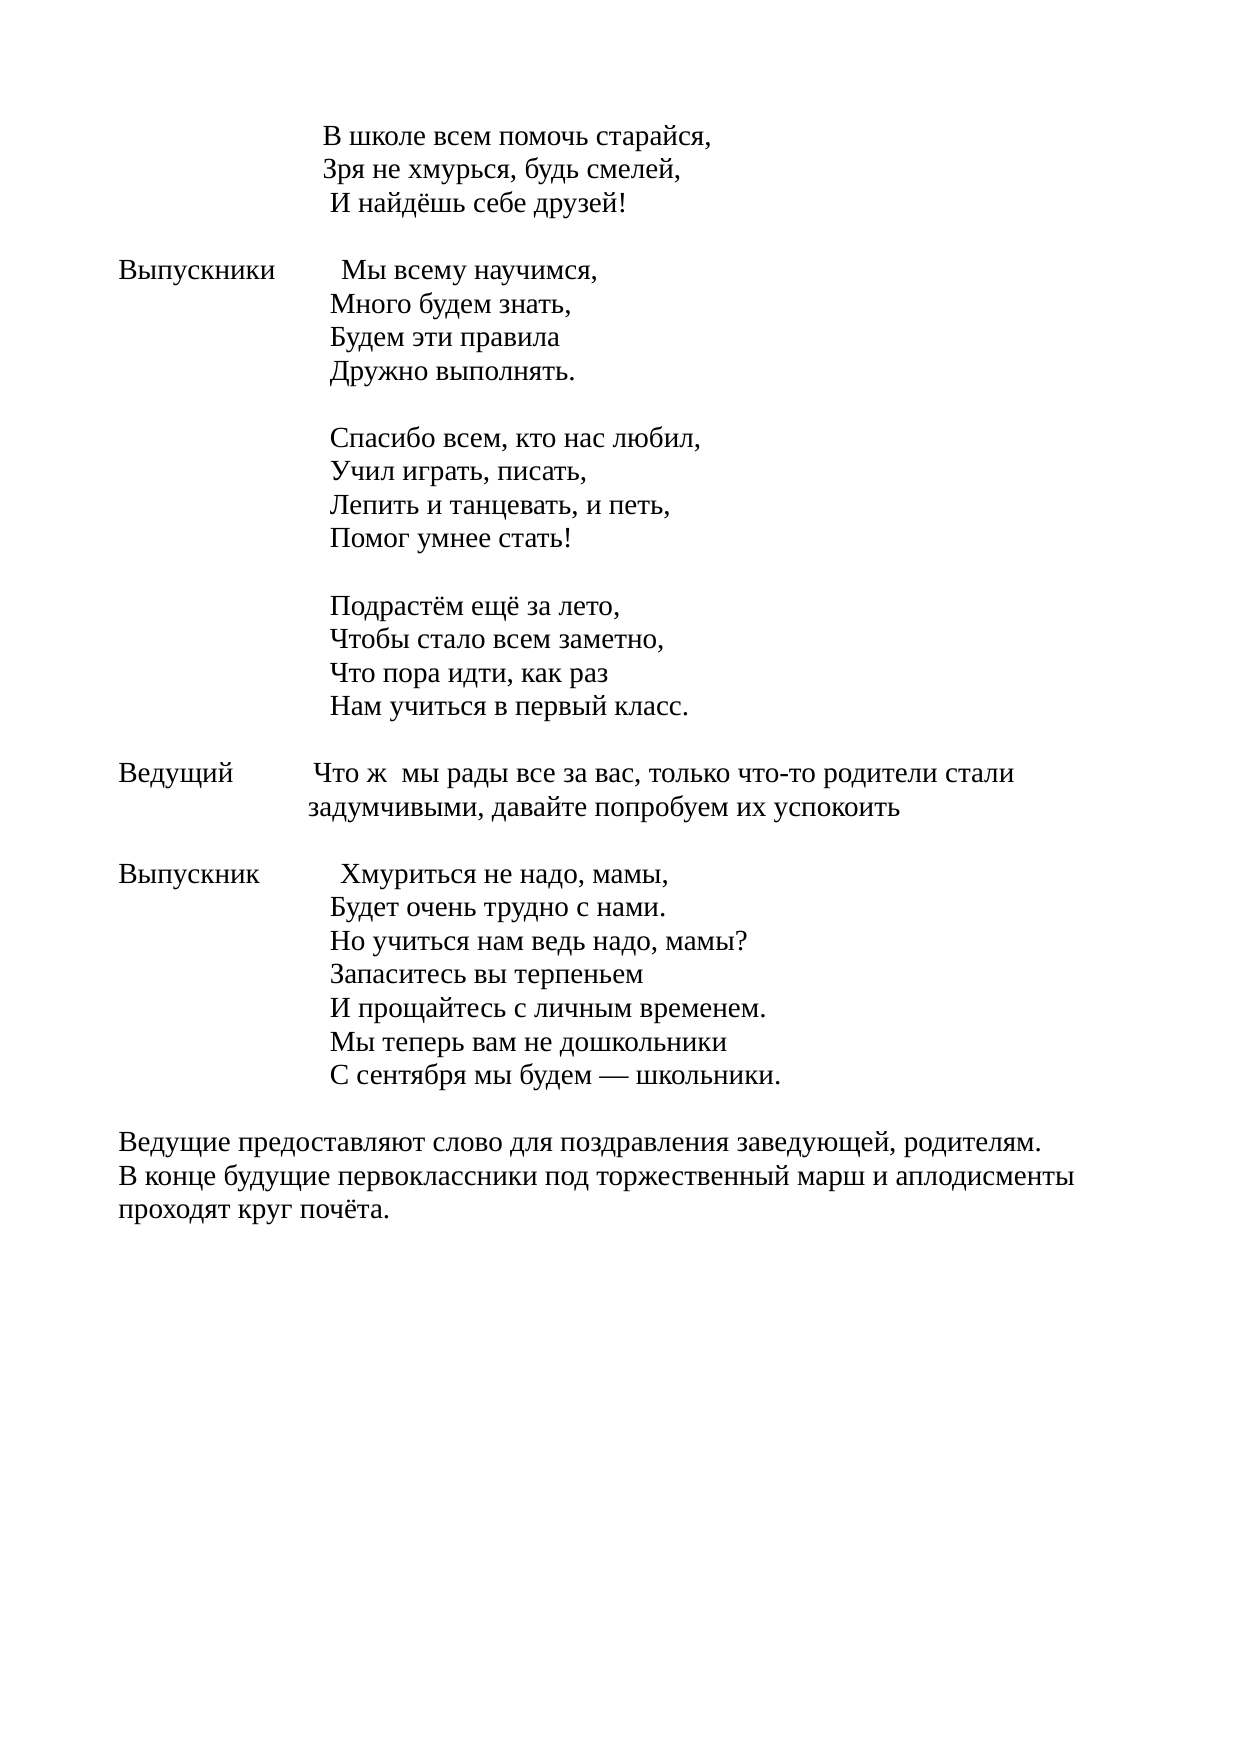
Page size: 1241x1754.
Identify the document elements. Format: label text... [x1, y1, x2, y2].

text Ведущие предоставляют слово для поздравления заведующей, родителям. [118, 1124, 1122, 1158]
text С сентября мы будем — школьники. [118, 1057, 1122, 1091]
text Запаситесь вы терпеньем [118, 957, 1122, 990]
text Но учиться нам ведь надо, мамы? [118, 923, 1122, 957]
text И найдёшь себе друзей! [118, 185, 1122, 219]
text Много будем знать, [118, 286, 1122, 319]
text В школе всем помочь старайся, [118, 118, 1122, 152]
text Будем эти правила [118, 319, 1122, 353]
text Чтобы стало всем заметно, [118, 621, 1122, 655]
text Что пора идти, как раз [118, 655, 1122, 688]
text Ведущий Что ж мы рады все за вас, только что-то родители стали [118, 755, 1122, 789]
text Выпускник Хмуриться не надо, мамы, [118, 856, 1122, 889]
text Дружно выполнять. [118, 353, 1122, 386]
text Будет очень трудно с нами. [118, 889, 1122, 923]
text Лепить и танцевать, и петь, [118, 487, 1122, 521]
text Помог умнее стать! [118, 521, 1122, 554]
text Мы теперь вам не дошкольники [118, 1024, 1122, 1057]
text В конце будущие первоклассники под торжественный марш и аплодисменты проходят круг почёта. [118, 1158, 1122, 1225]
text Подрастём ещё за лето, [118, 588, 1122, 621]
text задумчивыми, давайте попробуем их успокоить [118, 789, 1122, 822]
text И прощайтесь с личным временем. [118, 990, 1122, 1024]
text Зря не хмурься, будь смелей, [118, 152, 1122, 185]
text Спасибо всем, кто нас любил, [118, 420, 1122, 453]
text Учил играть, писать, [118, 453, 1122, 487]
text Нам учиться в первый класс. [118, 688, 1122, 722]
text Выпускники Мы всему научимся, [118, 252, 1122, 286]
